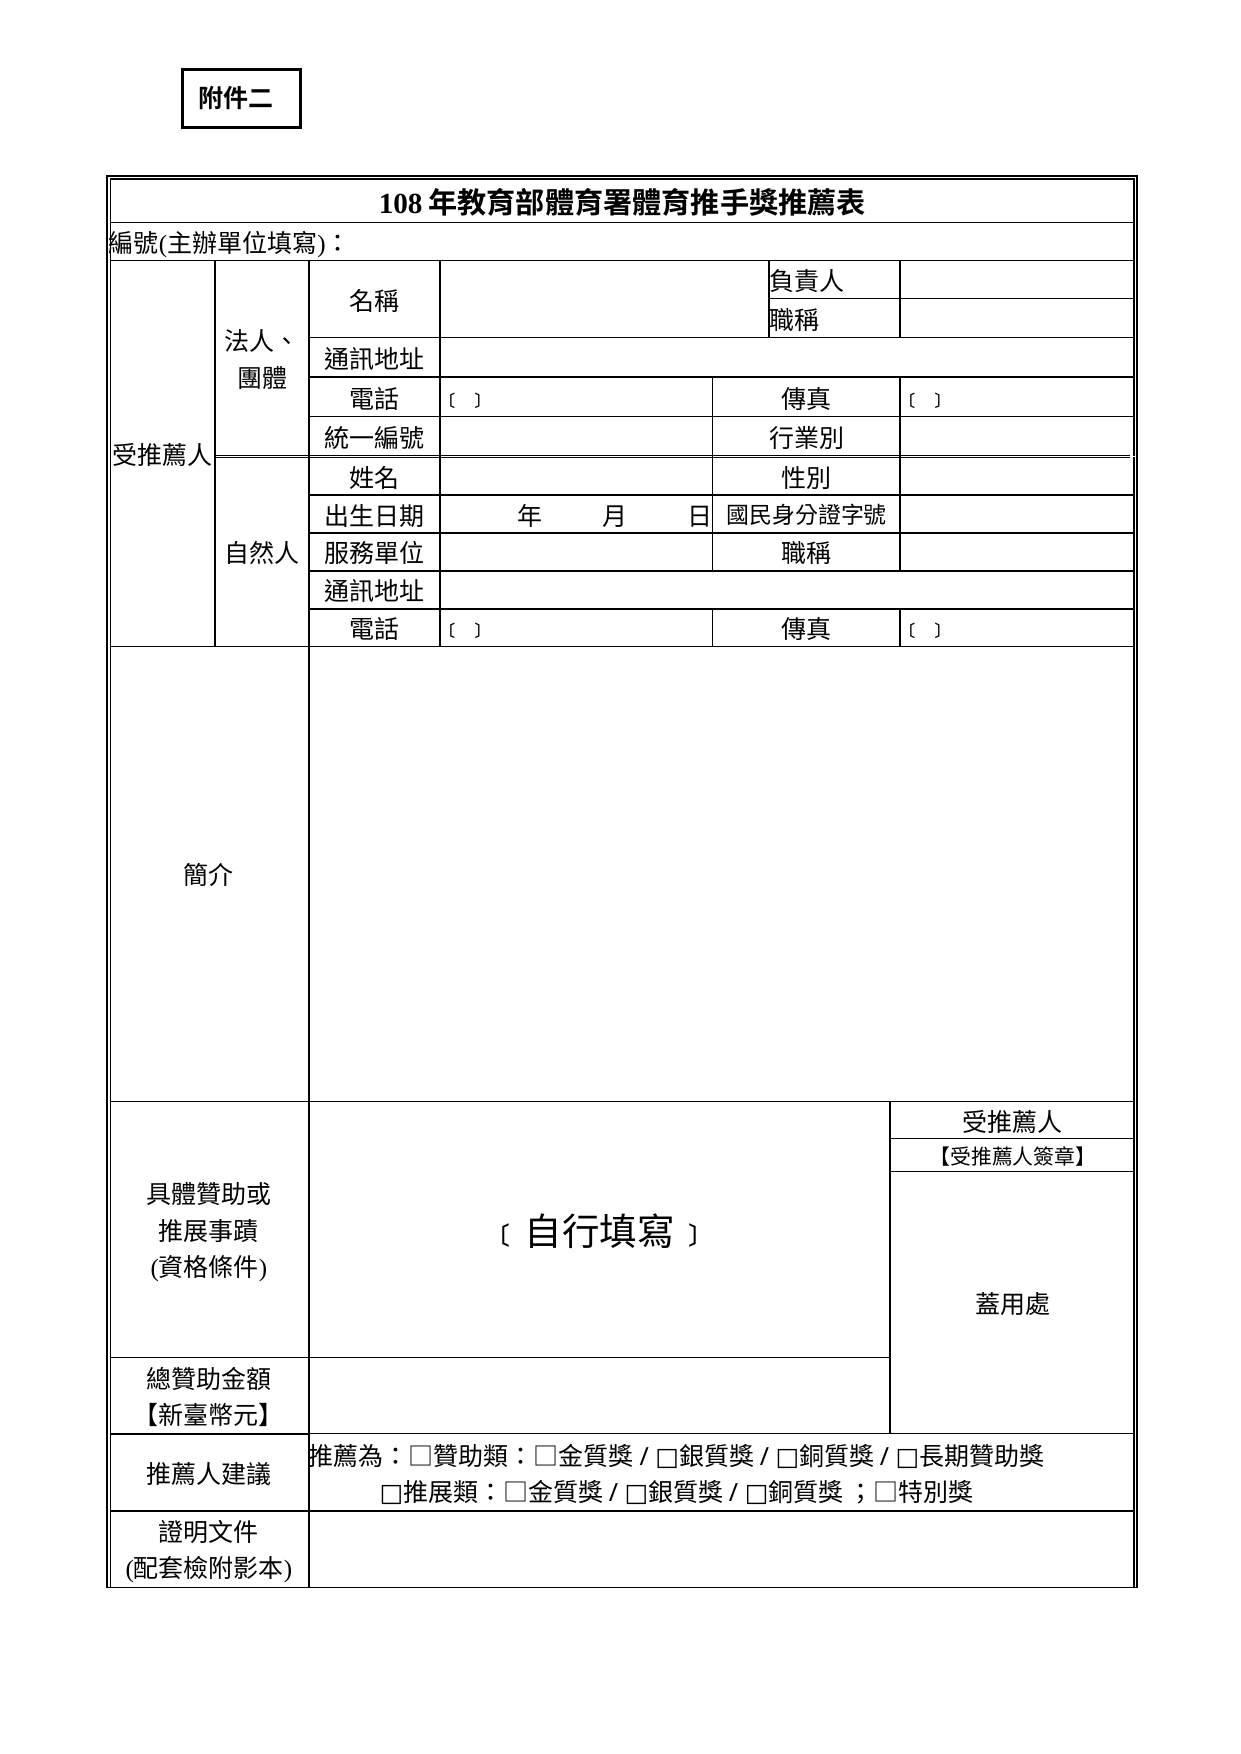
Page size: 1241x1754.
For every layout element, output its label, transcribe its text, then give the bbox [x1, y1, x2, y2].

table_cell 法人、 團體 [216, 261, 308, 455]
table_cell 傳真 [713, 378, 899, 416]
table_cell 自然人 [216, 458, 308, 646]
table_header 108年教育部體育署體育推手獎推薦表 [111, 180, 1133, 222]
table_cell [901, 496, 1133, 532]
table_cell 行業別 [713, 417, 899, 455]
table_cell [441, 458, 712, 494]
table_cell 編號(主辦單位填寫)： [111, 223, 1133, 260]
table_cell ﹝﹞ [441, 378, 712, 416]
table_cell 推薦人建議 [111, 1435, 308, 1510]
table_cell 性別 [713, 458, 899, 494]
table_cell 國民身分證字號 [713, 496, 899, 532]
table_cell 總贊助金額 【新臺幣元】 [111, 1358, 308, 1433]
table_cell ﹝﹞ [901, 610, 1133, 646]
table_header 108年教育部體育署體育推手獎推薦表 [184, 71, 299, 126]
table_cell 【受推薦人簽章】 [891, 1139, 1133, 1171]
table_cell 簡介 [111, 647, 308, 1101]
table_cell [901, 299, 1133, 337]
table_cell [441, 417, 712, 455]
table_cell [901, 455, 1135, 494]
table_cell 受推薦人 [891, 1102, 1133, 1138]
table_cell 姓名 [310, 458, 439, 494]
table_cell [441, 338, 1133, 376]
table_cell 職稱 [770, 299, 899, 337]
table_cell ﹝﹞ [441, 610, 712, 646]
table_cell 證明文件 (配套檢附影本) [111, 1512, 308, 1586]
table_cell [441, 261, 768, 337]
table_cell [310, 1358, 889, 1433]
table_cell 統一編號 [310, 417, 439, 455]
table_cell [901, 534, 1133, 570]
table_cell 通訊地址 [310, 572, 439, 608]
table_cell [901, 417, 1133, 455]
table_cell 傳真 [713, 610, 899, 646]
table_cell [901, 261, 1133, 297]
table_cell [310, 647, 1133, 1101]
table_cell [441, 572, 1133, 608]
table_cell 具體贊助或 推展事蹟 (資格條件) [111, 1102, 308, 1357]
table_cell 出生日期 [310, 496, 439, 532]
table_cell 年 月 日 [441, 496, 712, 532]
table_cell [310, 1512, 1133, 1586]
table_cell 通訊地址 [310, 338, 439, 376]
table_cell 服務單位 [310, 534, 439, 570]
table_cell 電話 [310, 378, 439, 416]
table_cell 推薦為：□贊助類：□金質獎 / □銀質獎 / □銅質獎 / □長期贊助獎 □推展類：□金質獎 / □銀質獎 / □銅質獎 ；□特別獎 [310, 1434, 1133, 1510]
table_cell 負責人 [770, 261, 899, 297]
table_cell 蓋用處 [891, 1172, 1133, 1433]
table_cell [441, 534, 712, 570]
table_cell 名稱 [310, 261, 439, 337]
table_cell 職稱 [713, 534, 899, 570]
table_cell 電話 [310, 610, 439, 646]
table_cell ﹝﹞ [901, 378, 1133, 416]
table_cell ﹝自行填寫﹞ [310, 1102, 889, 1357]
table_cell 受推薦人 [111, 261, 214, 646]
